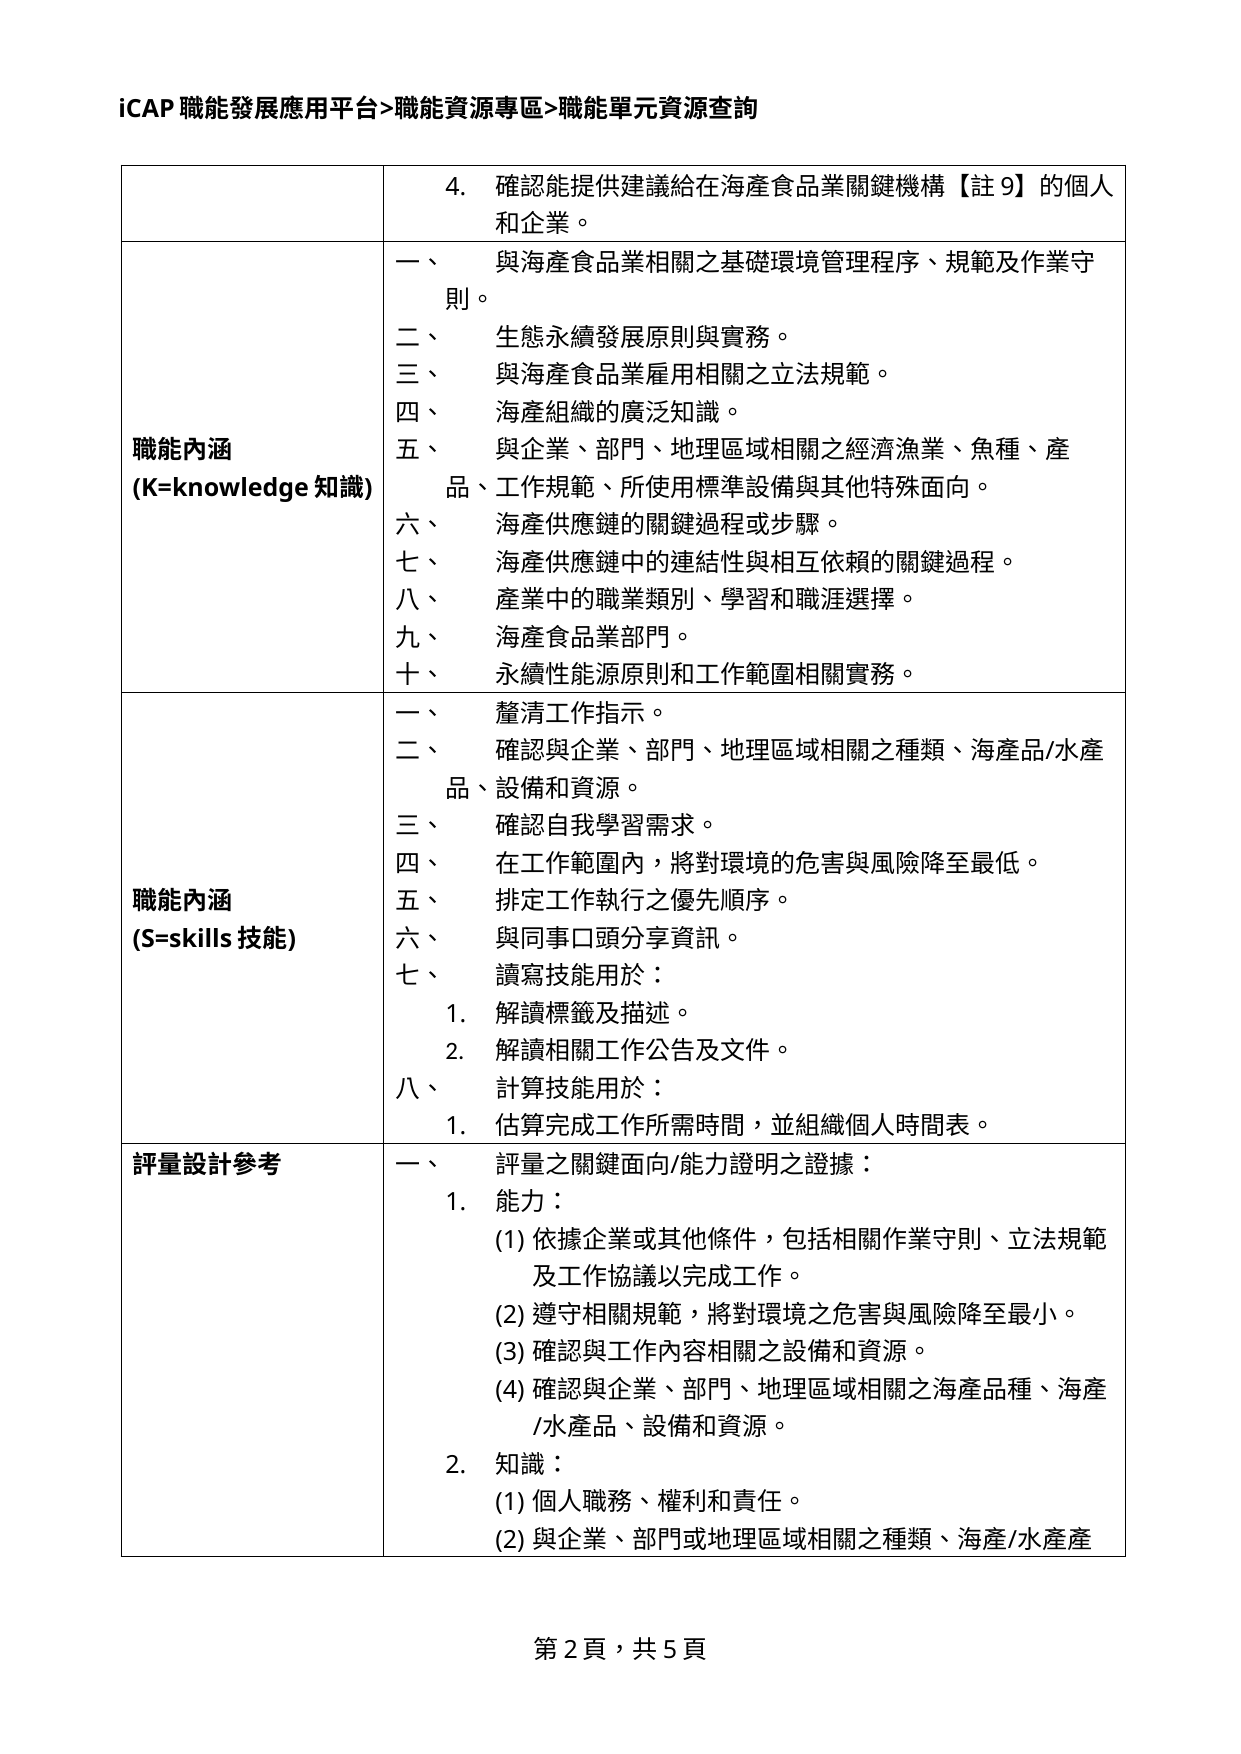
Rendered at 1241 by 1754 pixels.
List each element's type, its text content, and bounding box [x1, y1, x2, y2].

table_cell 與海產食品業相關之基礎環境管理程序、規範及作業守則。 生態永續發展原則與實務。 與海產食品業雇用相關之立法規範。 海產組織的廣泛知識。 與企業、部門、地理區域相關之經濟漁業、魚種、產品、工作規範、所使用標準設備與其他特殊面向。 海產供應鏈的關鍵過程或步驟。 海產供應鏈中的連結性與相互依賴的關鍵過程。 產業中的職業類別、學習和職涯選擇。 海產食品業部門。 永續性能源原則和工作範圍相關實務。 [384, 242, 1125, 692]
table_cell 職能內涵 (S=skills技能) [122, 693, 383, 1143]
table_cell 職能內涵 (K=knowledge知識) [122, 242, 383, 692]
table_cell 評量設計參考 [122, 1144, 383, 1556]
table_cell 評量之關鍵面向/能力證明之證據： 能力： 依據企業或其他條件，包括相關作業守則、立法規範及工作協議以完成工作。 遵守相關規範，將對環境之危害與風險降至最小。 確認與工作內容相關之設備和資源。 確認與企業、部門、地理區域相關之海產品種、海產/水產品、設備和資源。 知識： 個人職務、權利和責任。 與企業、部門或地理區域相關之種類、海產/水產產品或地理區域。 與產業部門有關的環境管理程序、法律要求及作業守則。 產業或部門之海產供應鏈。 相關設備及資源名稱的使用。 評量所需情境與特定資源： 評量必須在工作場域或模擬的工作環境下執行。 資源可能包括相關文件，例如： 相關的企業標準作業程序和食品安全計畫。 立法規範。 產業之作業守則。 訓練和職涯資訊來源。 評量方法： 觀察工作活動。 實務練習。 專案工作。 第三方或合作評量。 書面或簡短口試。 [384, 1144, 1125, 1556]
table_cell [122, 166, 383, 241]
table_cell 釐清工作指示。 確認與企業、部門、地理區域相關之種類、海產品/水產品、設備和資源。 確認自我學習需求。 在工作範圍內，將對環境的危害與風險降至最低。 排定工作執行之優先順序。 與同事口頭分享資訊。 讀寫技能用於： 解讀標籤及描述。 解讀相關工作公告及文件。 計算技能用於： 估算完成工作所需時間，並組織個人時間表。 [384, 693, 1125, 1143]
table_cell 參與環境永續實務工作： 相對於個人工作範圍與責任層級的環境危害與風險【註1】、生態永續發展之知識【註2】。 依對於個人工作範圍和責任層級之工作活動需遵照相關環境法規、程序【註3】作業。 執行特定工作時，有能力辨識相關環境危害和風險並作出反應【註4】。 永續資源原則和實務與所有工作職務及責任層級一致。 海產食品品種、產品及設備的應用知識： 以視覺觀察或口頭/書寫方式，確認企業、相關部門、工作範圍或地理區域海產品種和產品【註5】處理。 以視覺觀察或口頭/書寫方式，確認個人工作領域所需之設備與資源【註6】。 有助生產力之工作環境： 職務內容須與有關公平公正的受雇機會及職場騷擾的職場協定和法律要求一致。 遵循工作政策和程序，包含安全、機密和呈報等考量。 與同事分享有關工作內容的資訊與技術。 確認並解決問題和衝突，或轉介給適當人員。 管理所屬工作： 正確解讀文字和/或口頭的工作指令，當有疑問時尋求確認。 依據責任層級，在所分配的時間表內評估並排序工作量。 需要額外協助以改善工作績效時，清楚地與適當人員溝通。 在工作場域內以正向態度進行職責和責任並提倡合作。 在海產食品業中確認自我學習需求、職涯選擇以及協助機構： 確認關鍵產業部門【註7】及職業。 確認在企業及海產業中的職涯選擇與訓練機會。 採取步驟，向適當人員【註8】尋求諮詢，以確認與未來職務相關的學習需求與工作志向。 確認能提供建議給在海產食品業關鍵機構【註9】的個人和企業。 [384, 166, 1125, 241]
